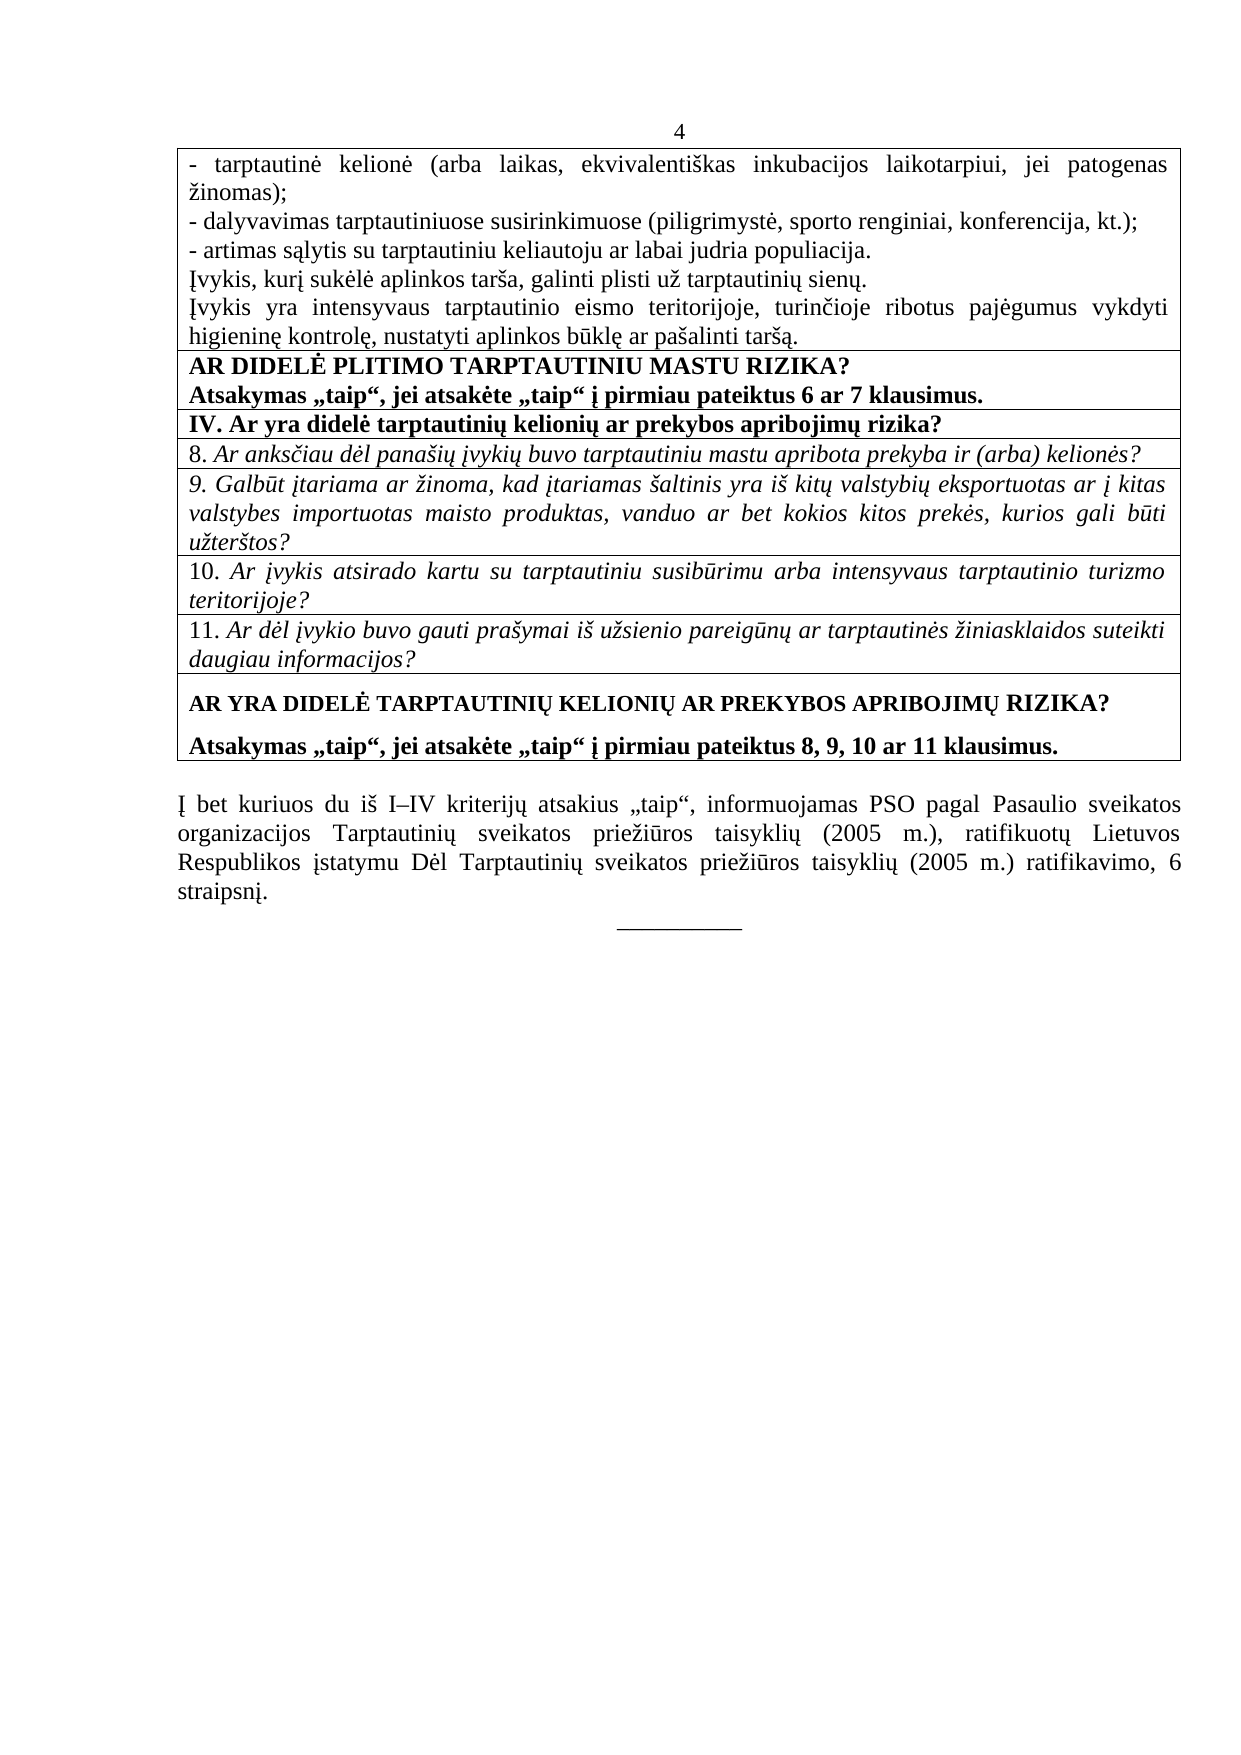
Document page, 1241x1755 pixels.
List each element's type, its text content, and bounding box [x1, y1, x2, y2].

table_cell Ar yra didelė tarptautinių kelionių ar prekybos apribojimŲ rizika? Atsakymas „taip“, jei atsakėte „taip“ į pirmiau pateiktus 8, 9, 10 ar 11 klausimus. [178, 674, 1180, 760]
table_cell 9. Galbūt įtariama ar žinoma, kad įtariamas šaltinis yra iš kitų valstybių eksportuotas ar į kitas valstybes importuotas maisto produktas, vanduo ar bet kokios kitos prekės, kurios gali būti užterštos? [178, 469, 1180, 555]
text __________ [177, 904, 1181, 933]
table_cell 11. Ar dėl įvykio buvo gauti prašymai iš užsienio pareigūnų ar tarptautinės žiniasklaidos suteikti daugiau informacijos? [178, 615, 1180, 672]
table_cell 8. Ar anksčiau dėl panašių įvykių buvo tarptautiniu mastu apribota prekyba ir (arba) kelionės? [178, 439, 1180, 468]
table_cell 10. Ar įvykis atsirado kartu su tarptautiniu susibūrimu arba intensyvaus tarptautinio turizmo teritorijoje? [178, 556, 1180, 614]
table_cell - tarptautinė kelionė (arba laikas, ekvivalentiškas inkubacijos laikotarpiui, jei patogenas žinomas); - dalyvavimas tarptautiniuose susirinkimuose (piligrimystė, sporto renginiai, konferencija, kt.); - artimas sąlytis su tarptautiniu keliautoju ar labai judria populiacija. Įvykis, kurį sukėlė aplinkos tarša, galinti plisti už tarptautinių sienų. Įvykis yra intensyvaus tarptautinio eismo teritorijoje, turinčioje ribotus pajėgumus vykdyti higieninę kontrolę, nustatyti aplinkos būklę ar pašalinti taršą. [178, 149, 1180, 350]
text Į bet kuriuos du iš I–IV kriterijų atsakius „taip“, informuojamas PSO pagal Pasaulio sveikatos organizacijos Tarptautinių sveikatos priežiūros taisyklių (2005 m.), ratifikuotų Lietuvos Respublikos įstatymu Dėl Tarptautinių sveikatos priežiūros taisyklių (2005 m.) ratifikavimo, 6 straipsnį. [177, 789, 1181, 904]
table_cell Ar didelė plitimo tarptautiniu mastu rizika? Atsakymas „taip“, jei atsakėte „taip“ į pirmiau pateiktus 6 ar 7 klausimus. [178, 351, 1180, 408]
table_cell IV. Ar yra didelė tarptautinių kelionių ar prekybos apribojimų rizika? [178, 410, 1180, 438]
